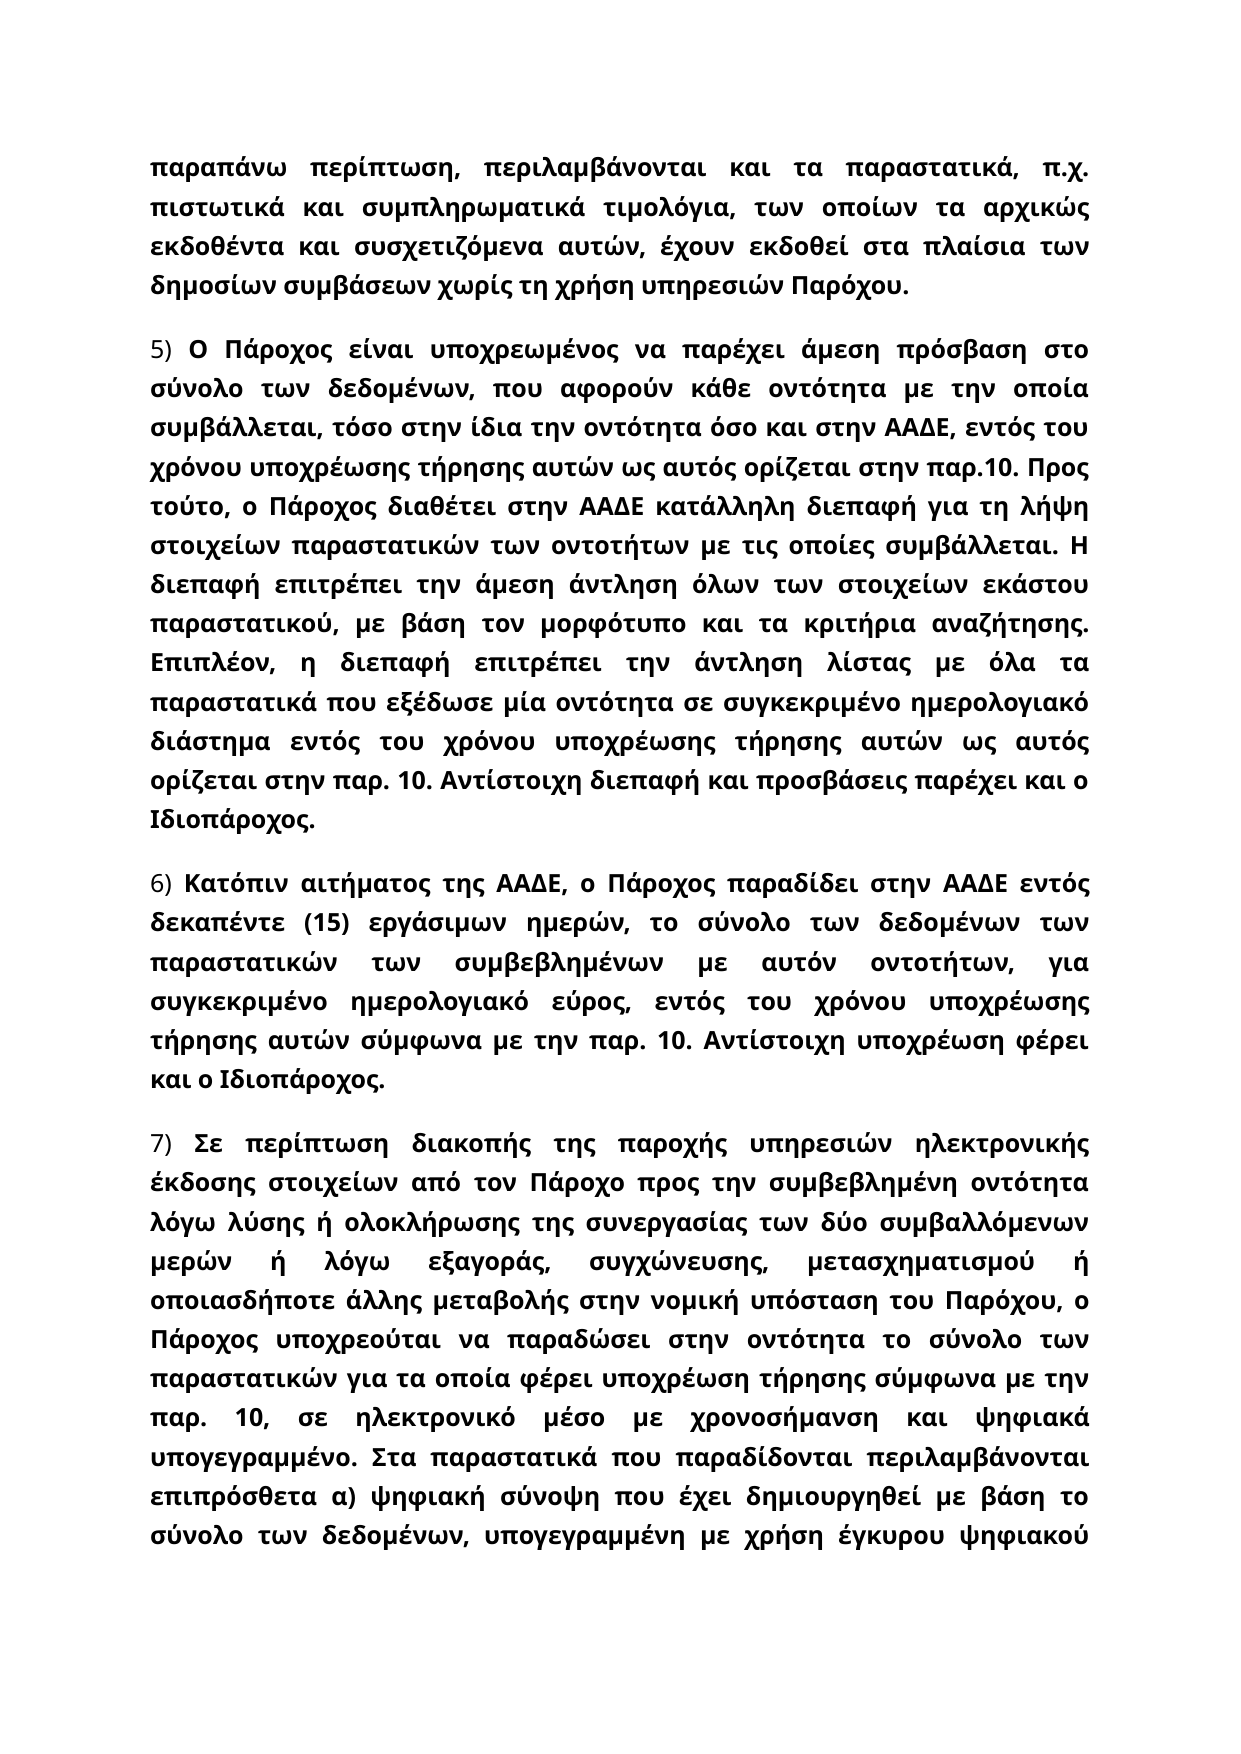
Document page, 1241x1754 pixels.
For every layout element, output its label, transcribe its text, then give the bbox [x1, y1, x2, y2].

text 6) Κατόπιν αιτήματος της ΑΑΔΕ, ο Πάροχος παραδίδει στην ΑΑΔΕ εντός δεκαπέντε (15) εργάσιμων ημερών, το σύνολο των δεδομένων των παραστατικών των συμβεβλημένων με αυτόν οντοτήτων, για συγκεκριμένο ημερολογιακό εύρος, εντός του χρόνου υποχρέωσης τήρησης αυτών σύμφωνα με την παρ. 10. Αντίστοιχη υποχρέωση φέρει και ο Ιδιοπάροχος. [150, 866, 1090, 1096]
text παραπάνω περίπτωση, περιλαμβάνονται και τα παραστατικά, π.χ. πιστωτικά και συμπληρωματικά τιμολόγια, των οποίων τα αρχικώς εκδοθέντα και συσχετιζόμενα αυτών, έχουν εκδοθεί στα πλαίσια των δημοσίων συμβάσεων χωρίς τη χρήση υπηρεσιών Παρόχου. [150, 150, 1090, 302]
text 5) Ο Πάροχος είναι υποχρεωμένος να παρέχει άμεση πρόσβαση στο σύνολο των δεδομένων, που αφορούν κάθε οντότητα με την οποία συμβάλλεται, τόσο στην ίδια την οντότητα όσο και στην ΑΑΔΕ, εντός του χρόνου υποχρέωσης τήρησης αυτών ως αυτός ορίζεται στην παρ.10. Προς τούτο, ο Πάροχος διαθέτει στην ΑΑΔΕ κατάλληλη διεπαφή για τη λήψη στοιχείων παραστατικών των οντοτήτων με τις οποίες συμβάλλεται. Η διεπαφή επιτρέπει την άμεση άντληση όλων των στοιχείων εκάστου παραστατικού, με βάση τον μορφότυπο και τα κριτήρια αναζήτησης. Επιπλέον, η διεπαφή επιτρέπει την άντληση λίστας με όλα τα παραστατικά που εξέδωσε μία οντότητα σε συγκεκριμένο ημερολογιακό διάστημα εντός του χρόνου υποχρέωσης τήρησης αυτών ως αυτός ορίζεται στην παρ. 10. Αντίστοιχη διεπαφή και προσβάσεις παρέχει και ο Ιδιοπάροχος. [150, 332, 1090, 836]
text 7) Σε περίπτωση διακοπής της παροχής υπηρεσιών ηλεκτρονικής έκδοσης στοιχείων από τον Πάροχο προς την συμβεβλημένη οντότητα λόγω λύσης ή ολοκλήρωσης της συνεργασίας των δύο συμβαλλόμενων μερών ή λόγω εξαγοράς, συγχώνευσης, μετασχηματισμού ή οποιασδήποτε άλλης μεταβολής στην νομική υπόσταση του Παρόχου, ο Πάροχος υποχρεούται να παραδώσει στην οντότητα το σύνολο των παραστατικών για τα οποία φέρει υποχρέωση τήρησης σύμφωνα με την παρ. 10, σε ηλεκτρονικό μέσο με χρονοσήμανση και ψηφιακά υπογεγραμμένο. Στα παραστατικά που παραδίδονται περιλαμβάνονται επιπρόσθετα α) ψηφιακή σύνοψη που έχει δημιουργηθεί με βάση το σύνολο των δεδομένων, υπογεγραμμένη με χρήση έγκυρου ψηφιακού [150, 1126, 1090, 1552]
